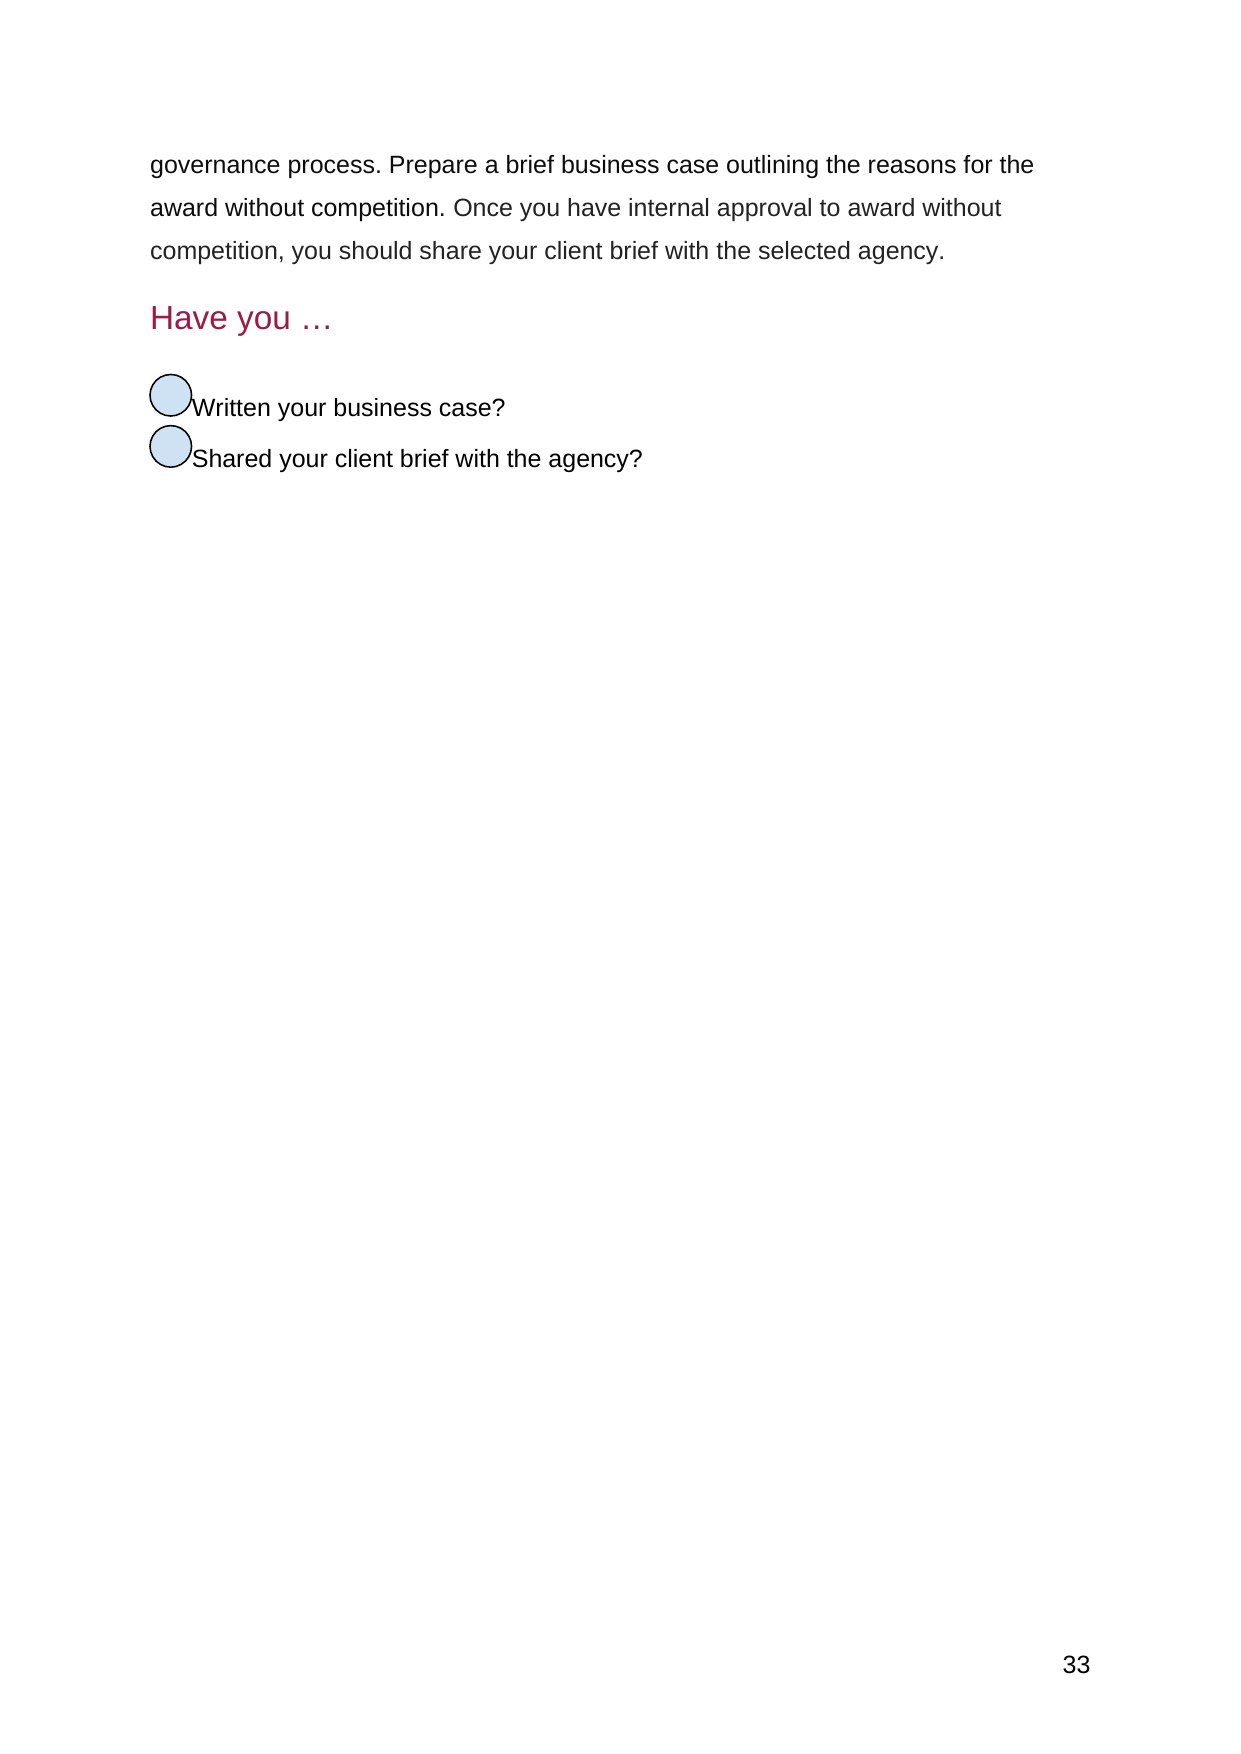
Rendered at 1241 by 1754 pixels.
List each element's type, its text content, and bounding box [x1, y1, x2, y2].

subtitle Have you … [150, 298, 1090, 337]
text Written your business case? [150, 374, 1090, 421]
text Shared your client brief with the agency? [150, 426, 1090, 472]
text governance process. Prepare a brief business case outlining the reasons for the award without competition. Once you have internal approval to award without competition, you should share your client brief with the selected agency. [150, 150, 1090, 265]
